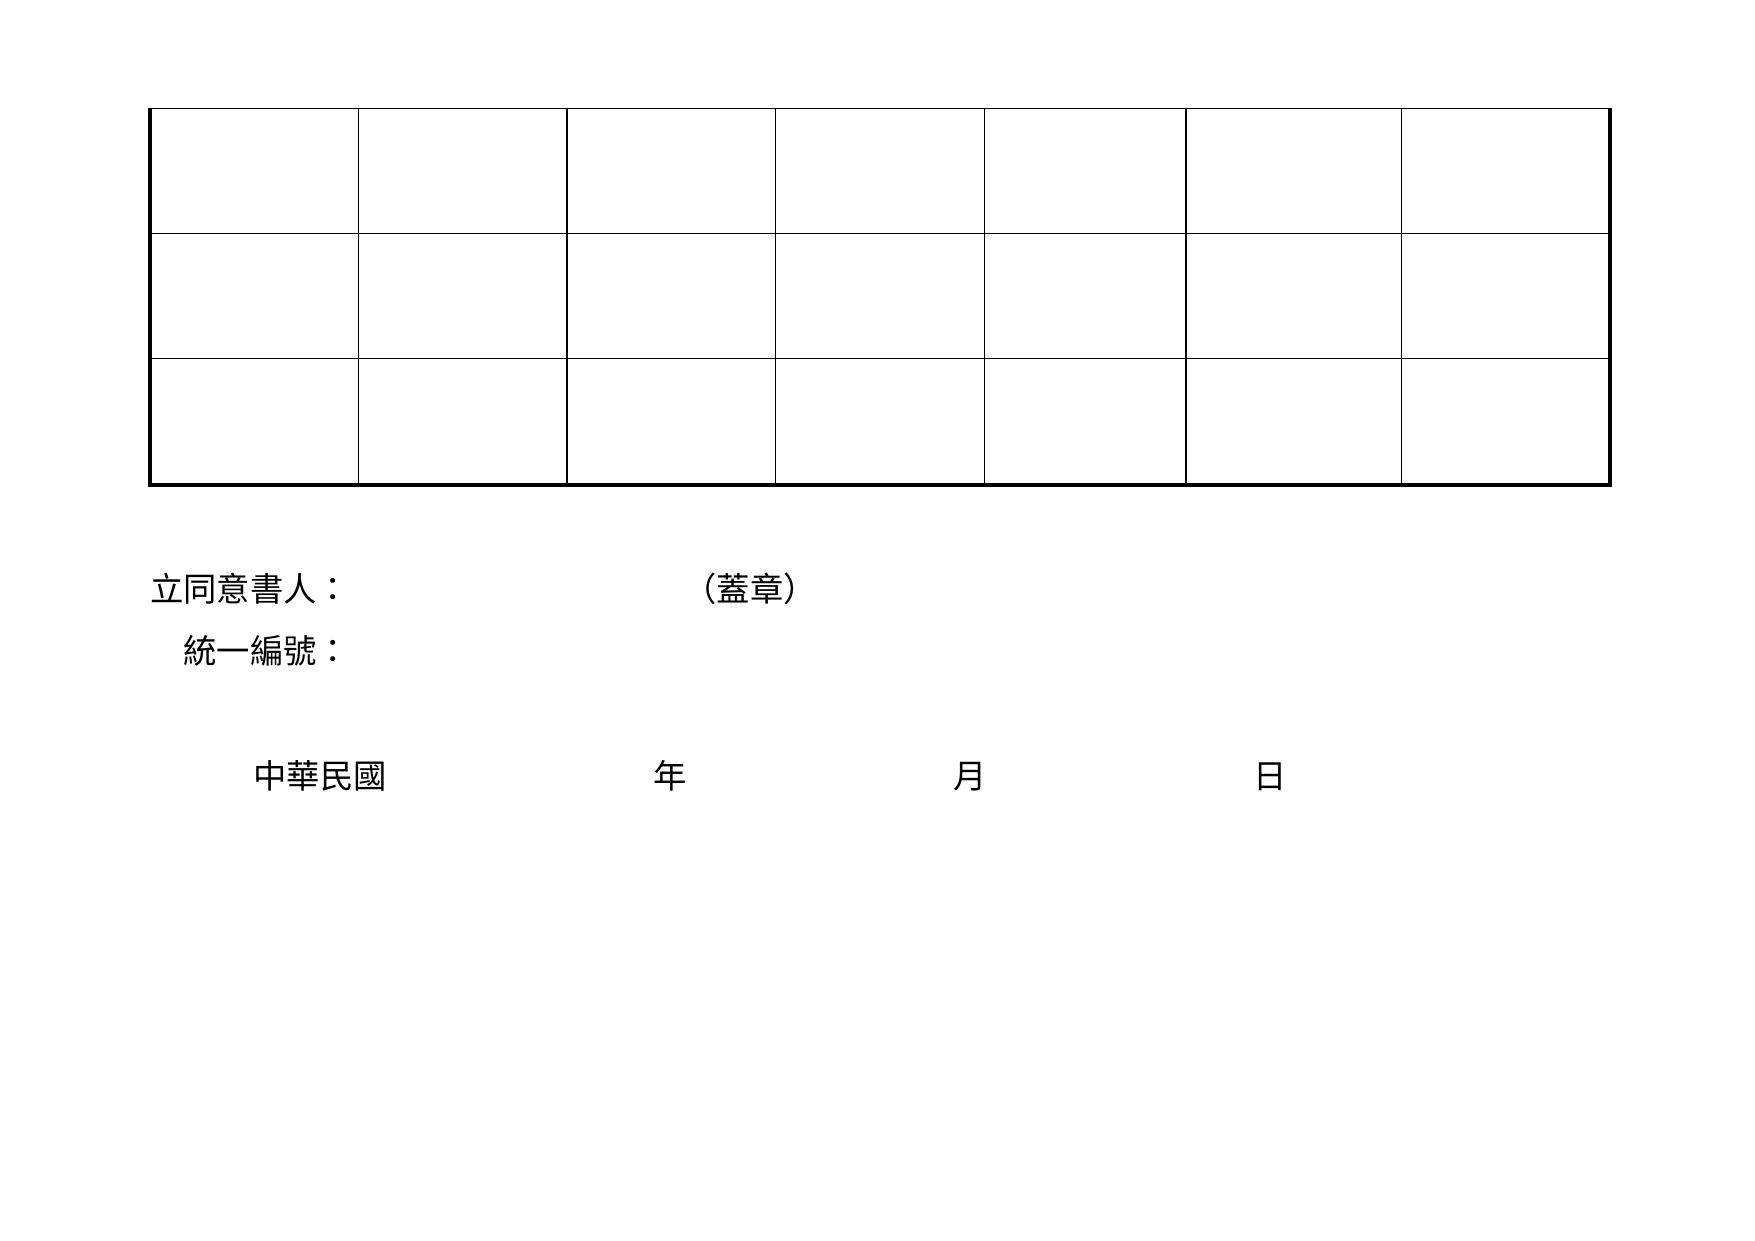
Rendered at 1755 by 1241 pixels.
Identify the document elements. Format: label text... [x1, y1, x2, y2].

text 立同意書人： （蓋章） [150, 545, 1604, 608]
table_cell [359, 359, 566, 483]
table_cell [568, 359, 775, 483]
table_cell [985, 234, 1185, 358]
table_cell [1402, 234, 1608, 358]
table_cell [1187, 359, 1401, 483]
table_cell [985, 109, 1185, 233]
table_cell [359, 109, 566, 233]
table_cell [1187, 234, 1401, 358]
table_cell [1187, 109, 1401, 233]
table_cell [776, 359, 984, 483]
table_cell [152, 234, 358, 358]
table_cell [152, 109, 358, 233]
table_cell [1402, 109, 1608, 233]
table_cell [985, 359, 1185, 483]
table_cell [568, 234, 775, 358]
table_cell [776, 234, 984, 358]
table_cell [1402, 359, 1608, 483]
table_cell [776, 109, 984, 233]
text 中華民國 年 月 日 [200, 733, 1604, 795]
table_cell [568, 109, 775, 233]
text 統一編號： [150, 608, 1604, 670]
table_cell [359, 234, 566, 358]
table_cell [152, 359, 358, 483]
